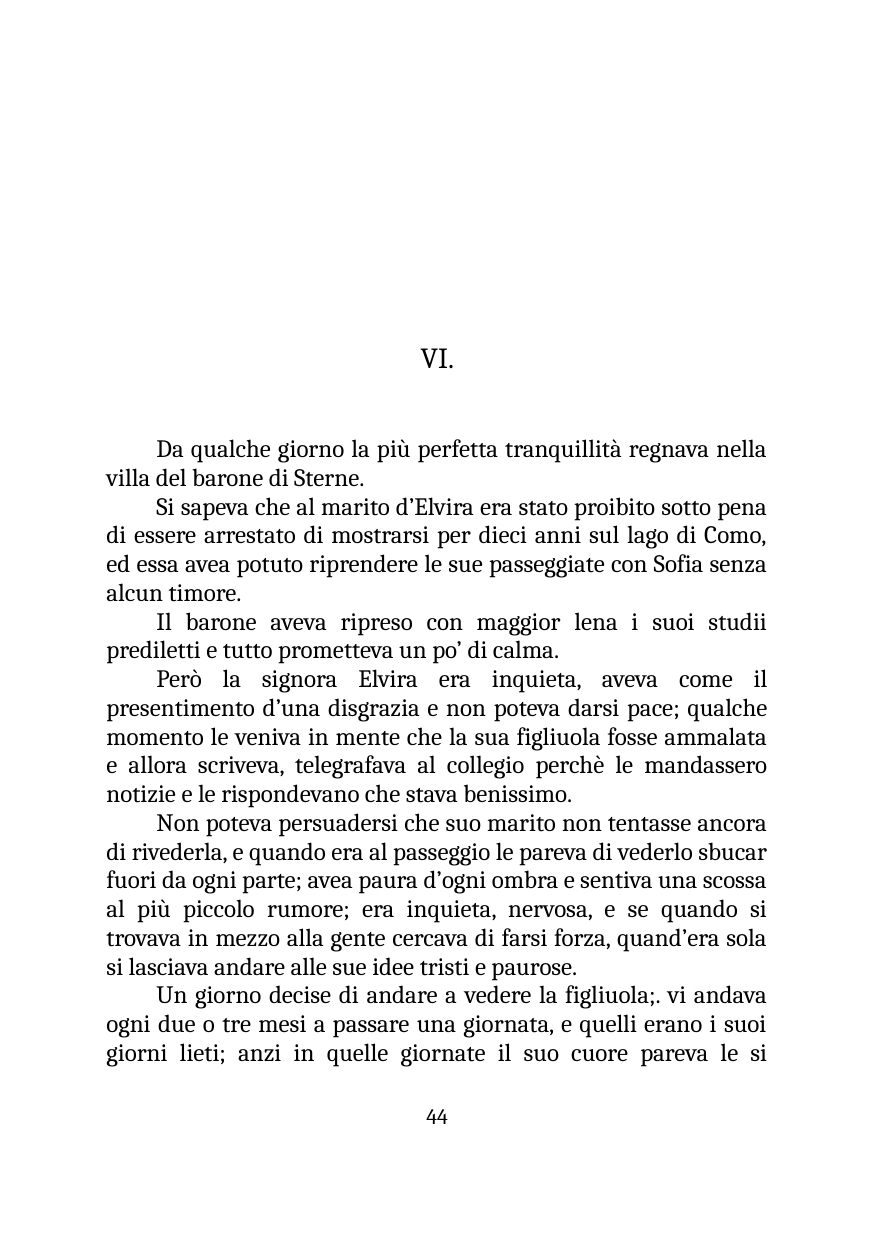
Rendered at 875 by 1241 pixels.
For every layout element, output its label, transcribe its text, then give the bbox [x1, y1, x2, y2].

text Il barone aveva ripreso con maggior lena i suoi studii prediletti e tutto prometteva un po’ di calma. [106, 608, 768, 665]
text Si sapeva che al marito d’Elvira era stato proibito sotto pena di essere arrestato di mostrarsi per dieci anni sul lago di Como, ed essa avea potuto riprendere le sue passeggiate con Sofia senza alcun timore. [106, 493, 768, 608]
text Non poteva persuadersi che suo marito non tentasse ancora di rivederla, e quando era al passeggio le pareva di vederlo sbucar fuori da ogni parte; avea paura d’ogni ombra e sentiva una scossa al più piccolo rumore; era inquieta, nervosa, e se quando si trovava in mezzo alla gente cercava di farsi forza, quand’era sola si lasciava andare alle sue idee tristi e paurose. [106, 809, 768, 981]
text Un giorno decise di andare a vedere la figliuola;. vi andava ogni due o tre mesi a passare una giornata, e quelli erano i suoi giorni lieti; anzi in quelle giornate il suo cuore pareva le si [106, 981, 768, 1068]
text Da qualche giorno la più perfetta tranquillità regnava nella villa del barone di Sterne. [106, 435, 768, 493]
text Però la signora Elvira era inquieta, aveva come il presentimento d’una disgrazia e non poteva darsi pace; qualche momento le veniva in mente che la sua figliuola fosse ammalata e allora scriveva, telegrafava al collegio perchè le mandassero notizie e le rispondevano che stava benissimo. [106, 665, 768, 809]
subtitle VI. [106, 342, 768, 376]
